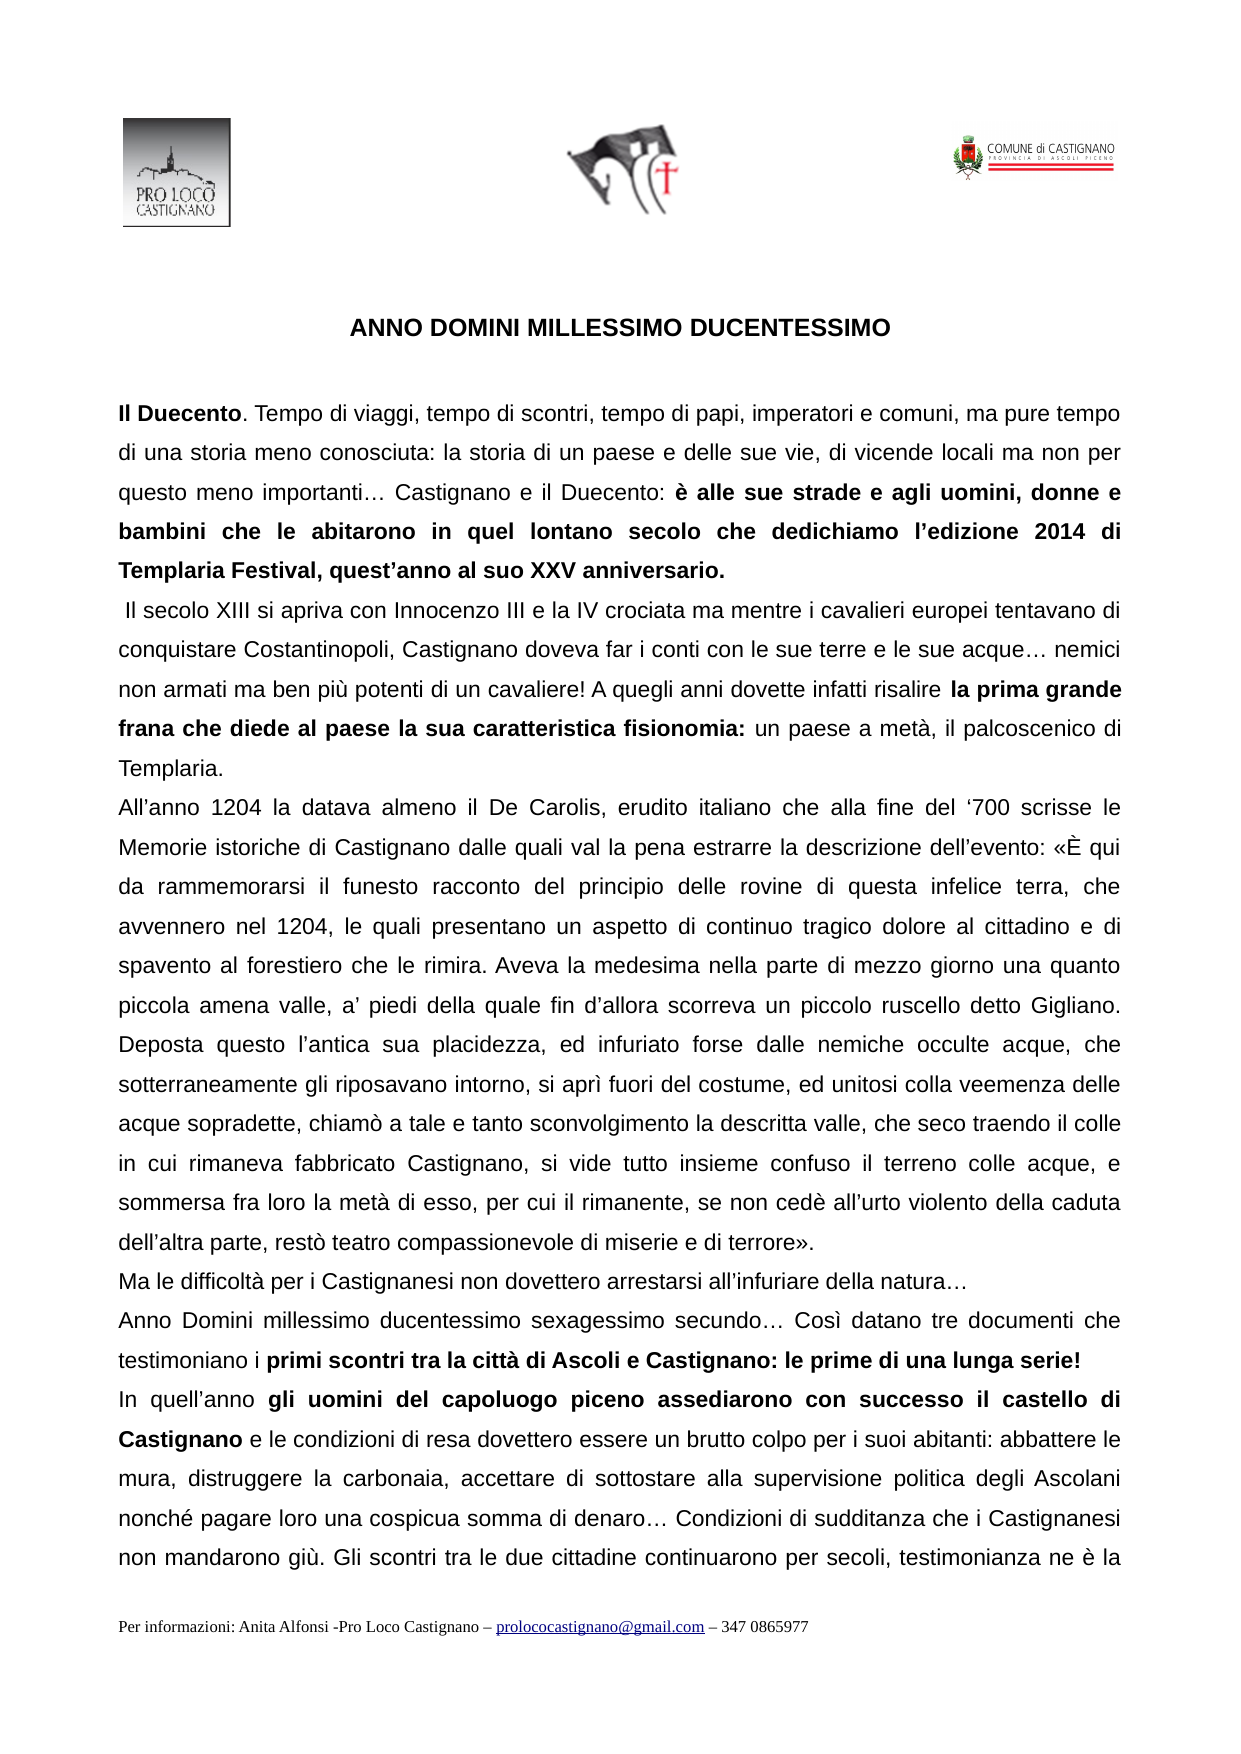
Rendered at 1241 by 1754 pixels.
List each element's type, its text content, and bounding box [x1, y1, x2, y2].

text Ma le difficoltà per i Castignanesi non dovettero arrestarsi all’infuriare della natura… [118, 1268, 1122, 1294]
text ANNO DOMINI MILLESSIMO DUCENTESSIMO [118, 313, 1122, 342]
picture [564, 124, 680, 216]
text Il Duecento. Tempo di viaggi, tempo di scontri, tempo di papi, imperatori e comuni, ma pure tempo di una storia meno conosciuta: la storia di un paese e delle sue vie, di vicende locali ma non per questo meno importanti… Castignano e il Duecento: è alle sue strade e agli uomini, donne e bambini che le abitarono in quel lontano secolo che dedichiamo l’edizione 2014 di Templaria Festival, quest’anno al suo XXV anniversario. [118, 399, 1122, 584]
picture [951, 121, 1118, 181]
text All’anno 1204 la datava almeno il De Carolis, erudito italiano che alla fine del ‘700 scrisse le Memorie istoriche di Castignano dalle quali val la pena estrarre la descrizione dell’evento: «È qui da rammemorarsi il funesto racconto del principio delle rovine di questa infelice terra, che avvennero nel 1204, le quali presentano un aspetto di continuo tragico dolore al cittadino e di spavento al forestiero che le rimira. Aveva la medesima nella parte di mezzo giorno una quanto piccola amena valle, a’ piedi della quale fin d’allora scorreva un piccolo ruscello detto Gigliano. Deposta questo l’antica sua placidezza, ed infuriato forse dalle nemiche occulte acque, che sotterraneamente gli riposavano intorno, si aprì fuori del costume, ed unitosi colla veemenza delle acque sopradette, chiamò a tale e tanto sconvolgimento la descritta valle, che seco traendo il colle in cui rimaneva fabbricato Castignano, si vide tutto insieme confuso il terreno colle acque, e sommersa fra loro la metà di esso, per cui il rimanente, se non cedè all’urto violento della caduta dell’altra parte, restò teatro compassionevole di miserie e di terrore». [118, 794, 1122, 1255]
text Anno Domini millessimo ducentessimo sexagessimo secundo… Così datano tre documenti che testimoniano i primi scontri tra la città di Ascoli e Castignano: le prime di una lunga serie! [118, 1307, 1122, 1373]
text In quell’anno gli uomini del capoluogo piceno assediarono con successo il castello di Castignano e le condizioni di resa dovettero essere un brutto colpo per i suoi abitanti: abbattere le mura, distruggere la carbonaia, accettare di sottostare alla supervisione politica degli Ascolani nonché pagare loro una cospicua somma di denaro… Condizioni di sudditanza che i Castignanesi non mandarono giù. Gli scontri tra le due cittadine continuarono per secoli, testimonianza ne è la [118, 1386, 1122, 1571]
text Il secolo XIII si apriva con Innocenzo III e la IV crociata ma mentre i cavalieri europei tentavano di conquistare Costantinopoli, Castignano doveva far i conti con le sue terre e le sue acque… nemici non armati ma ben più potenti di un cavaliere! A quegli anni dovette infatti risalire la prima grande frana che diede al paese la sua caratteristica fisionomia: un paese a metà, il palcoscenico di Templaria. [118, 597, 1122, 781]
picture [123, 118, 231, 227]
